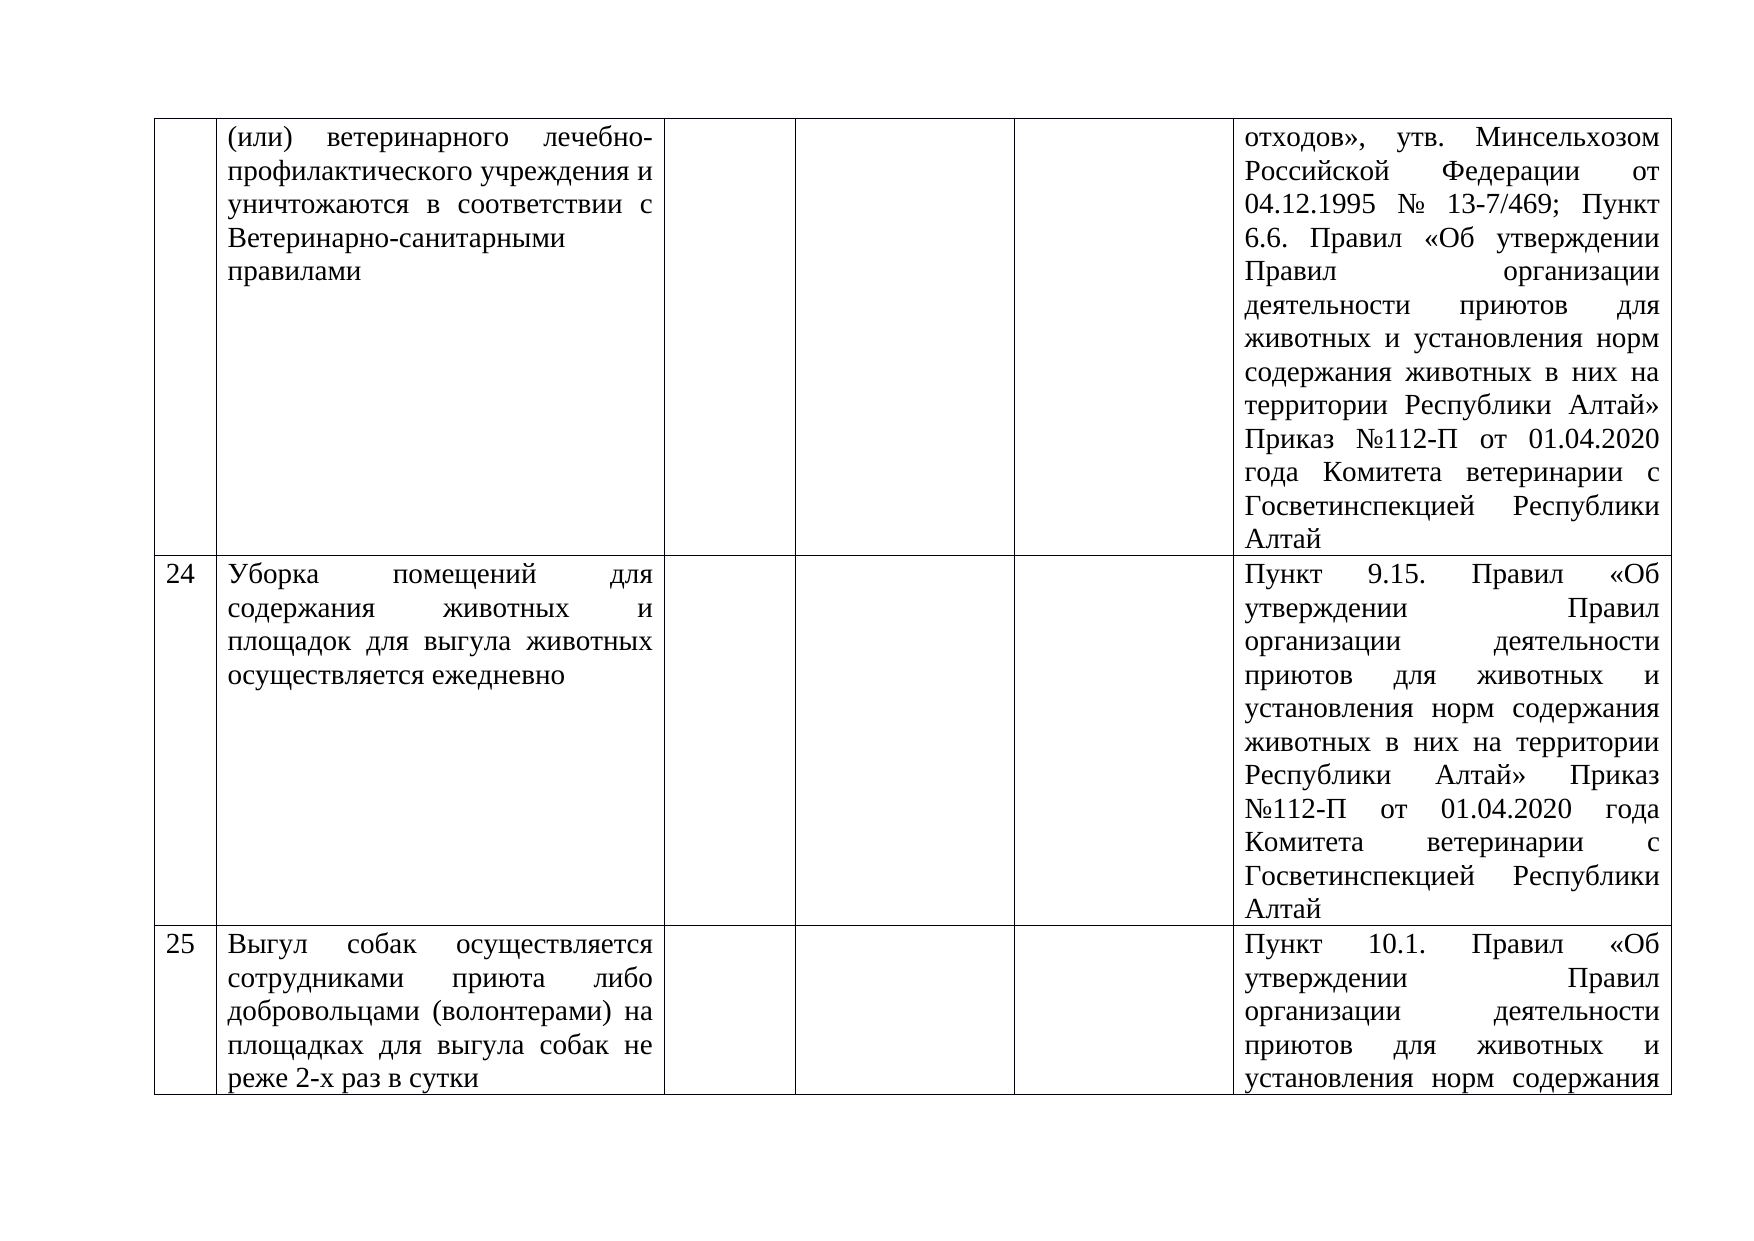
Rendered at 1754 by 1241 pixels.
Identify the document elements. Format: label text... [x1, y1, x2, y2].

table_cell [155, 119, 216, 555]
table_cell [665, 119, 795, 555]
table_cell Пункт 9.15. Правил «Об утверждении Правил организации деятельности приютов для животных и установления норм содержания животных в них на территории Республики Алтай» Приказ №112-П от 01.04.2020 года Комитета ветеринарии с Госветинспекцией Республики Алтай [1234, 556, 1671, 925]
table_cell Пункт 10.1. Правил «Об утверждении Правил организации деятельности приютов для животных и установления норм содержания [1234, 926, 1671, 1094]
table_cell [1015, 119, 1233, 555]
table_cell [665, 926, 795, 1094]
table_cell (или) ветеринарного лечебно-профилактического учреждения и уничтожаются в соответствии с Ветеринарно-санитарными правилами [217, 119, 664, 555]
table_cell [796, 926, 1014, 1094]
table_cell [1015, 556, 1233, 925]
table_cell [665, 556, 795, 925]
table_cell отходов», утв. Минсельхозом Российской Федерации от 04.12.1995 № 13-7/469; Пункт 6.6. Правил «Об утверждении Правил организации деятельности приютов для животных и установления норм содержания животных в них на территории Республики Алтай» Приказ №112-П от 01.04.2020 года Комитета ветеринарии с Госветинспекцией Республики Алтай [1234, 119, 1671, 555]
table_cell 25 [155, 926, 216, 1094]
table_cell 24 [155, 556, 216, 925]
table_cell Уборка помещений для содержания животных и площадок для выгула животных осуществляется ежедневно [217, 556, 664, 925]
table_cell [796, 119, 1014, 555]
table_cell [1015, 926, 1233, 1094]
table_cell Выгул собак осуществляется сотрудниками приюта либо добровольцами (волонтерами) на площадках для выгула собак не реже 2-х раз в сутки [217, 926, 664, 1094]
table_cell [796, 556, 1014, 925]
